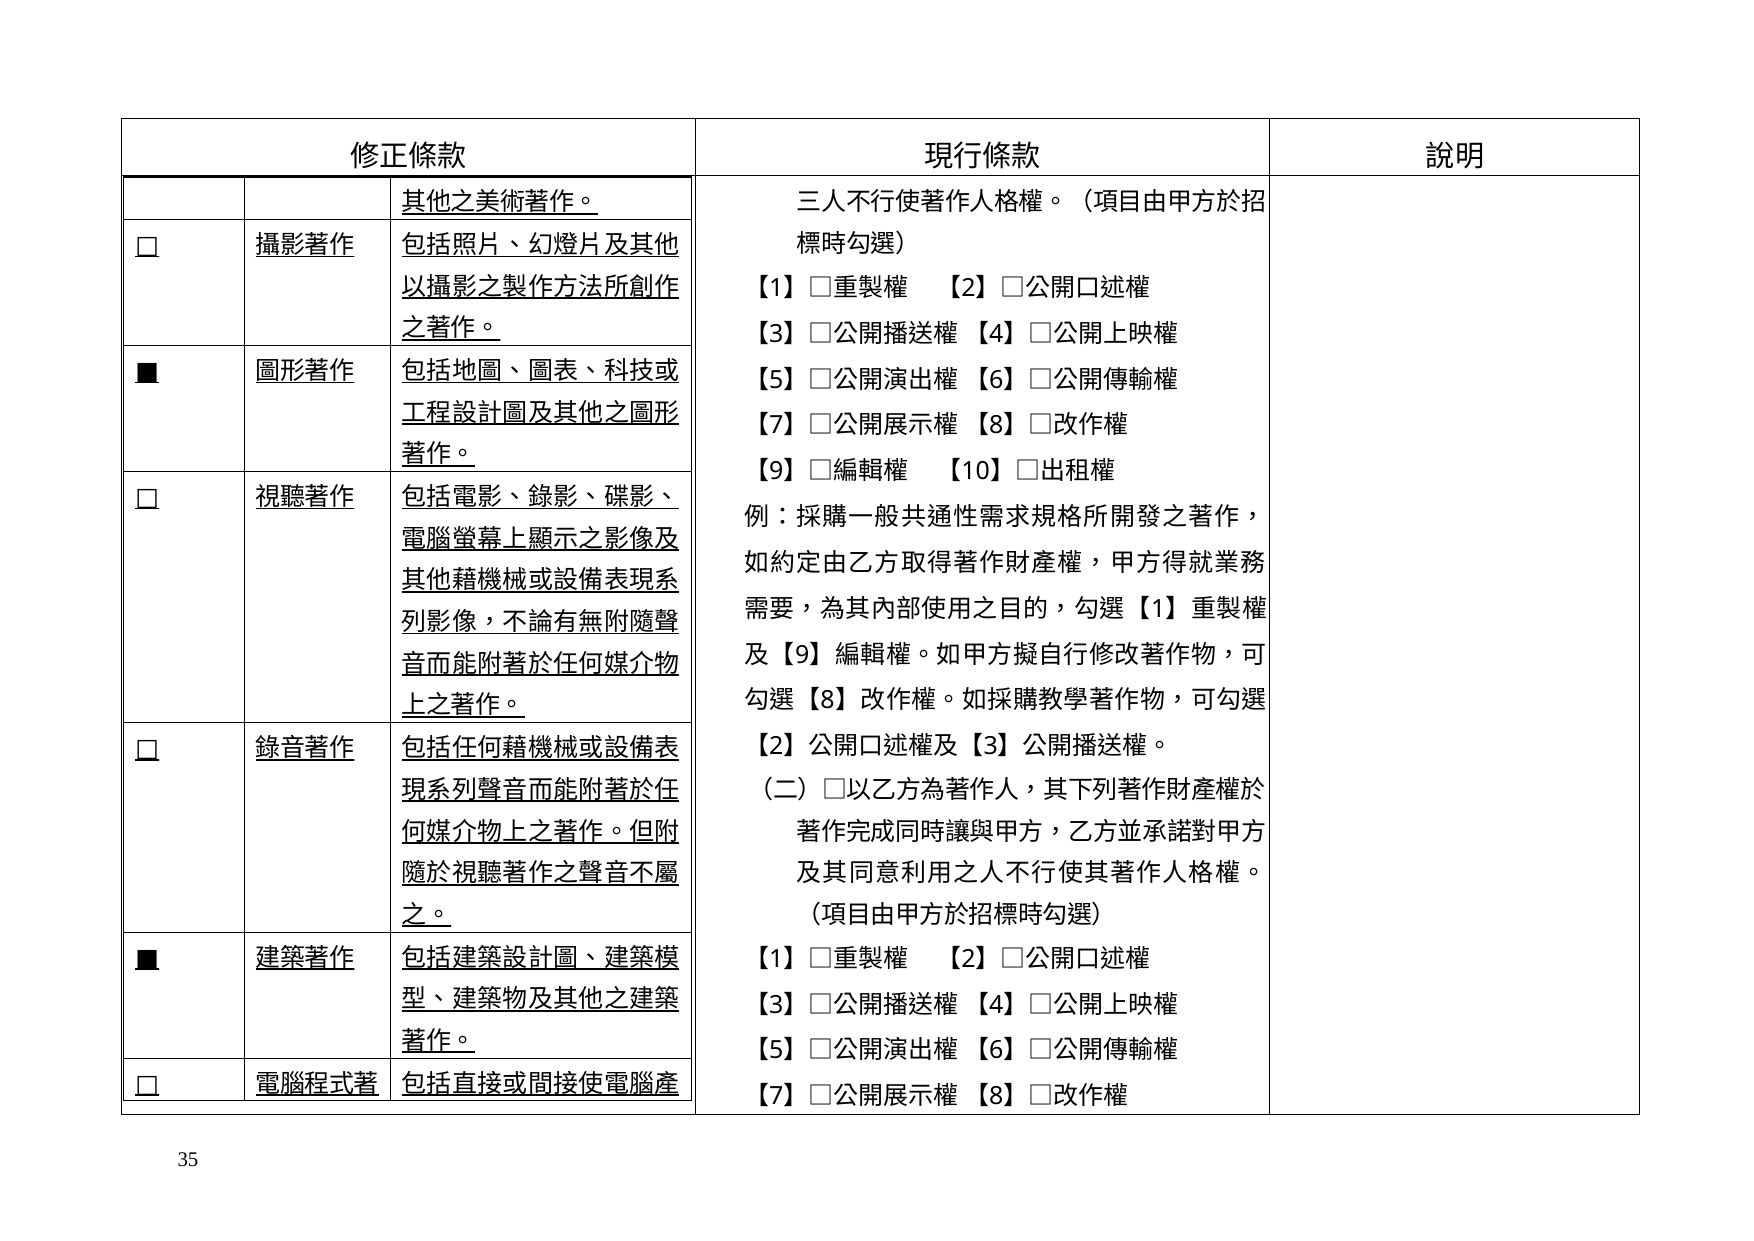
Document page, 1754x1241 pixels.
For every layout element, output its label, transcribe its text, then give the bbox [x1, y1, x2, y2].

table_cell □ [124, 1059, 244, 1100]
table_cell 包括直接或間接使電腦產 [391, 1059, 691, 1100]
table_cell 包括任何藉機械或設備表現系列聲音而能附著於任何媒介物上之著作。但附隨於視聽著作之聲音不屬之。 [391, 723, 691, 932]
table_cell 第十四條 權利與責任 …… 三、乙方履約結果涉及履約標的所產出之智慧財產權（包含專利權、商標權、著作權、營業秘密等）者：[由甲方於招標時載明，互補項目得複選。如僅涉及著作權者（即著作人格權及著作財產權，需具有原創性、人類精神上創作、具有一定表現形式及足以表現出作者之個別性屬之，例如僅翻拍或掃描，不具原創性或精神上創作非屬之），請就第(一)目、第(二)目、第(三)目勾選；如涉及其他智慧財產權，請一併就第(四)目勾選，其內容由甲方於招標時載明]。(註釋及舉例文字，免載於招標文件) (一)履約標的成果涉及之著作類型： （著作權法第5條及內政部81年6月10日台(81)內著字第8184002號公告） 註： I.個案履約成果，有突顯國家、政府機關或法人作為著作人以原始取得該著作權之必要，包括下列情形者，得約定為以甲方為著作人，享有「著作人格權」，並取得「著作財產權」。 i.履約成果與甲方安全或執掌之保密資訊有關。 ii.履約成果屬於甲方之國家重大政策或主要業務內容之依據或參考。 II.個案確實有突顯國家、政府機關或法人作為著作人以原始取得該著作權之必要，包括下列情形者，得約定為以乙方為著作人，享有「著作人格權」，甲方取得「著作財產權」。 i.履約成果係專為甲方之需求而採購。 ii.履約成果涉及甲方保管之他人隱私或個人資料。 iii.履約成果與甲方安全或執掌之保密資訊有關。 iv.履約成果屬於甲方之國家重大政策或主要業務內容之依據或參考。 III.上開情形以外，得允許於甲方外流通利用，以增進社會利益者，建議約定為以乙方為著作人，享有「著作人格權」及「著作財產權」，並授權甲方利用。例如甲方委託娛樂、體育、教育服務採購等。 (二)著作人格權。 著作人格權內容及實例說明 （著作權法第15條至第21條） 1.■以乙方為著作人，享有著作人格權，甲方視需要與乙方為下列著作人格權之約定（項目由甲方於招標時勾選），財產權約定詳第（三）目： ■同意甲方因著作利用之目的及方法，於標示有困難或不違反社會慣例者，得省略著作人之姓名或名稱。 ■同意甲方因政策需求或受限於版面、技術等之必要，得調整著作之內容。但不得侵害著作人名譽。 □其他： 。 □除經甲方同意乙方行使公開發表外，同意配合甲方之政策或使用，不行使公開發表權。 □ 。(由甲方視需要填寫) 2.□甲方與乙方共同享有著作人格權，其相關約定：__________。 例：甲方與乙方均投入人力、物力，共同完成之著作，其著作人格權由甲方與乙方共有，其著作財產權享有之比例、授權範圍、後續衍生著作獲利之分攤內容，由甲方於招標時載明。 3.□以甲方為著作人，享有著作人格權、著作財產權。（下列第(三)目之選項不適用） 註：個案履約成果，有突顯國家、政府機關或法人作為著作人以原始取得該著作權之必要，包括下列情形者，得約定為以甲方為著作人，享有「著作人格權」，並取得「著作財產權」。 履約成果與甲方安全或執掌之保密資訊有關。 履約成果屬於甲方之國家重大政策或主要業務內容之依據或參考。 (三)著作財產權（適用於第(二)目勾選第1選項者）。 1.■乙方取得著作財產權，並授權甲方利用，約定如下： (1)著作財產權項目(視履約完成之採購標的可能取得之著作財產權擇需要勾選) (2)利用時間 ■不限時間 □自 年 月 日起至 年 月 日止。 □ 年 (甲方自訂期間) (3)利用地域 ■不限地域 □限地域： (4)利用次數： ■不限次數 □限次數： (5)甲方可否再授權第三人為上述之利用（由甲方於招標時填寫，未載明為不可再授權）： □可再授權□不可再授權 (6)其他： 2.□乙方於著作完成同時讓與下列著作財產權予甲方： □重製權 □改作權 □編輯權 □出租權 □散布權 □公開展示權 □公開口述權 □公開播送權 □公開上映權 □公開演出權 □公開傳輸權 例1：甲方委託插畫家繪製宣導文宣，如須印製發送及上傳網路宣導，可約定取得重製權、散布權及公開傳輸權之授權等。 例2：甲方委外辦理研究案，須將研究成果印製成冊及上網公告，可約定取得重製權、散布權及公開傳輸權等。 3.□甲方取得著作財產權之全部，乙方經甲方同意：（項目由甲方於招標時勾選） (1)□取得使用授權與再授權之權利，於每次使用時均不需徵得甲方之同意。 (2)□取得使用授權與再授權之權利，於每次使用均應徵得甲方同意。 (3)□其他： 。（例：甲方得就其取得之著作財產權，允許乙方支付對價，授權乙方使用。） (四)□甲方取得著作權以外之智慧財產權權利或授權（內容由甲方於招標時載明）。 (五)□其他。（內容由甲方於招標時載明） (六)乙方依本契約提供甲方服務時，如使用開源軟體，應依該開源軟體之授權範圍，授權甲方利用，並以執行檔及原始碼共同提供之方式交付予甲方使用，乙方並應交付開源軟體清單（包括但不限於：開源專案名稱、出處資訊、原始著作權利聲明、免責聲明、開源授權條款標示與全文）。 …… 九、甲方依乙方履約結果辦理採購，因乙方計算數量錯誤或項目漏列，致該採購結算增加金額與減少金額絕對值合計，逾該採購契約價金總額百分之五者，應就超過部分占該採購契約價金總額之比率，乘以本採購契約價金規劃、設計部分總額計算違約金。但本款累計違約金以本採購契約價金總額之百分之十為上限。本款之「該採購契約價金總額 ，係指依乙方履約結果辦理採購決標時之契約價金總額。 十、甲方不得要求乙方提供甲方使用之公務車輛、提供甲方人員使用之影印機、電腦設備、行動電話(含門號)、傳真機及其他應由甲方人員自備之辦公設施及其耗材。 …… 十二、乙方對監造服務工作之契約責任以甲方書面通知開始日起，至本契約全部工程驗收合格止。 [122, 176, 695, 1114]
table_cell 建築著作 [245, 933, 390, 1058]
table_cell 攝影著作 [245, 220, 390, 345]
table_cell 三人不行使著作人格權。（項目由甲方於招標時勾選） 【1】□重製權 【2】□公開口述權 【3】□公開播送權 【4】□公開上映權 【5】□公開演出權 【6】□公開傳輸權 【7】□公開展示權 【8】□改作權 【9】□編輯權 【10】□出租權 例：採購一般共通性需求規格所開發之著作，如約定由乙方取得著作財產權，甲方得就業務需要，為其內部使用之目的，勾選【1】重製權及【9】編輯權。如甲方擬自行修改著作物，可勾選【8】改作權。如採購教學著作物，可勾選【2】公開口述權及【3】公開播送權。 （二）□以乙方為著作人，其下列著作財產權於著作完成同時讓與甲方，乙方並承諾對甲方及其同意利用之人不行使其著作人格權。（項目由甲方於招標時勾選） 【1】□重製權 【2】□公開口述權 【3】□公開播送權 【4】□公開上映權 【5】□公開演出權 【6】□公開傳輸權 【7】□公開展示權 【8】□改作權 [696, 176, 1269, 1114]
table_cell 視聽著作 [245, 472, 390, 722]
table_cell 包括電影、錄影、碟影、電腦螢幕上顯示之影像及其他藉機械或設備表現系列影像，不論有無附隨聲音而能附著於任何媒介物上之著作。 [391, 472, 691, 722]
table_header 說明 [1270, 119, 1639, 175]
table_cell 包括建築設計圖、建築模型、建築物及其他之建築著作。 [391, 933, 691, 1058]
table_cell 包括地圖、圖表、科技或工程設計圖及其他之圖形著作。 [391, 346, 691, 471]
table_cell 電腦程式著 [245, 1059, 390, 1100]
table_cell □ [124, 472, 244, 722]
table_cell ■ [124, 933, 244, 1058]
table_cell ■ [124, 346, 244, 471]
table_header 現行條款 [696, 119, 1269, 175]
table_cell 圖形著作 [245, 346, 390, 471]
table_header 修正條款 [122, 119, 695, 175]
table_cell 其他之美術著作。 [391, 178, 691, 219]
table_cell 包括照片、幻燈片及其他以攝影之製作方法所創作之著作。 [391, 220, 691, 345]
table_cell [124, 178, 244, 219]
table_cell 錄音著作 [245, 723, 390, 932]
table_cell [245, 178, 390, 219]
table_cell □ [124, 723, 244, 932]
table_cell □ [124, 220, 244, 345]
table_cell [1270, 176, 1639, 1114]
